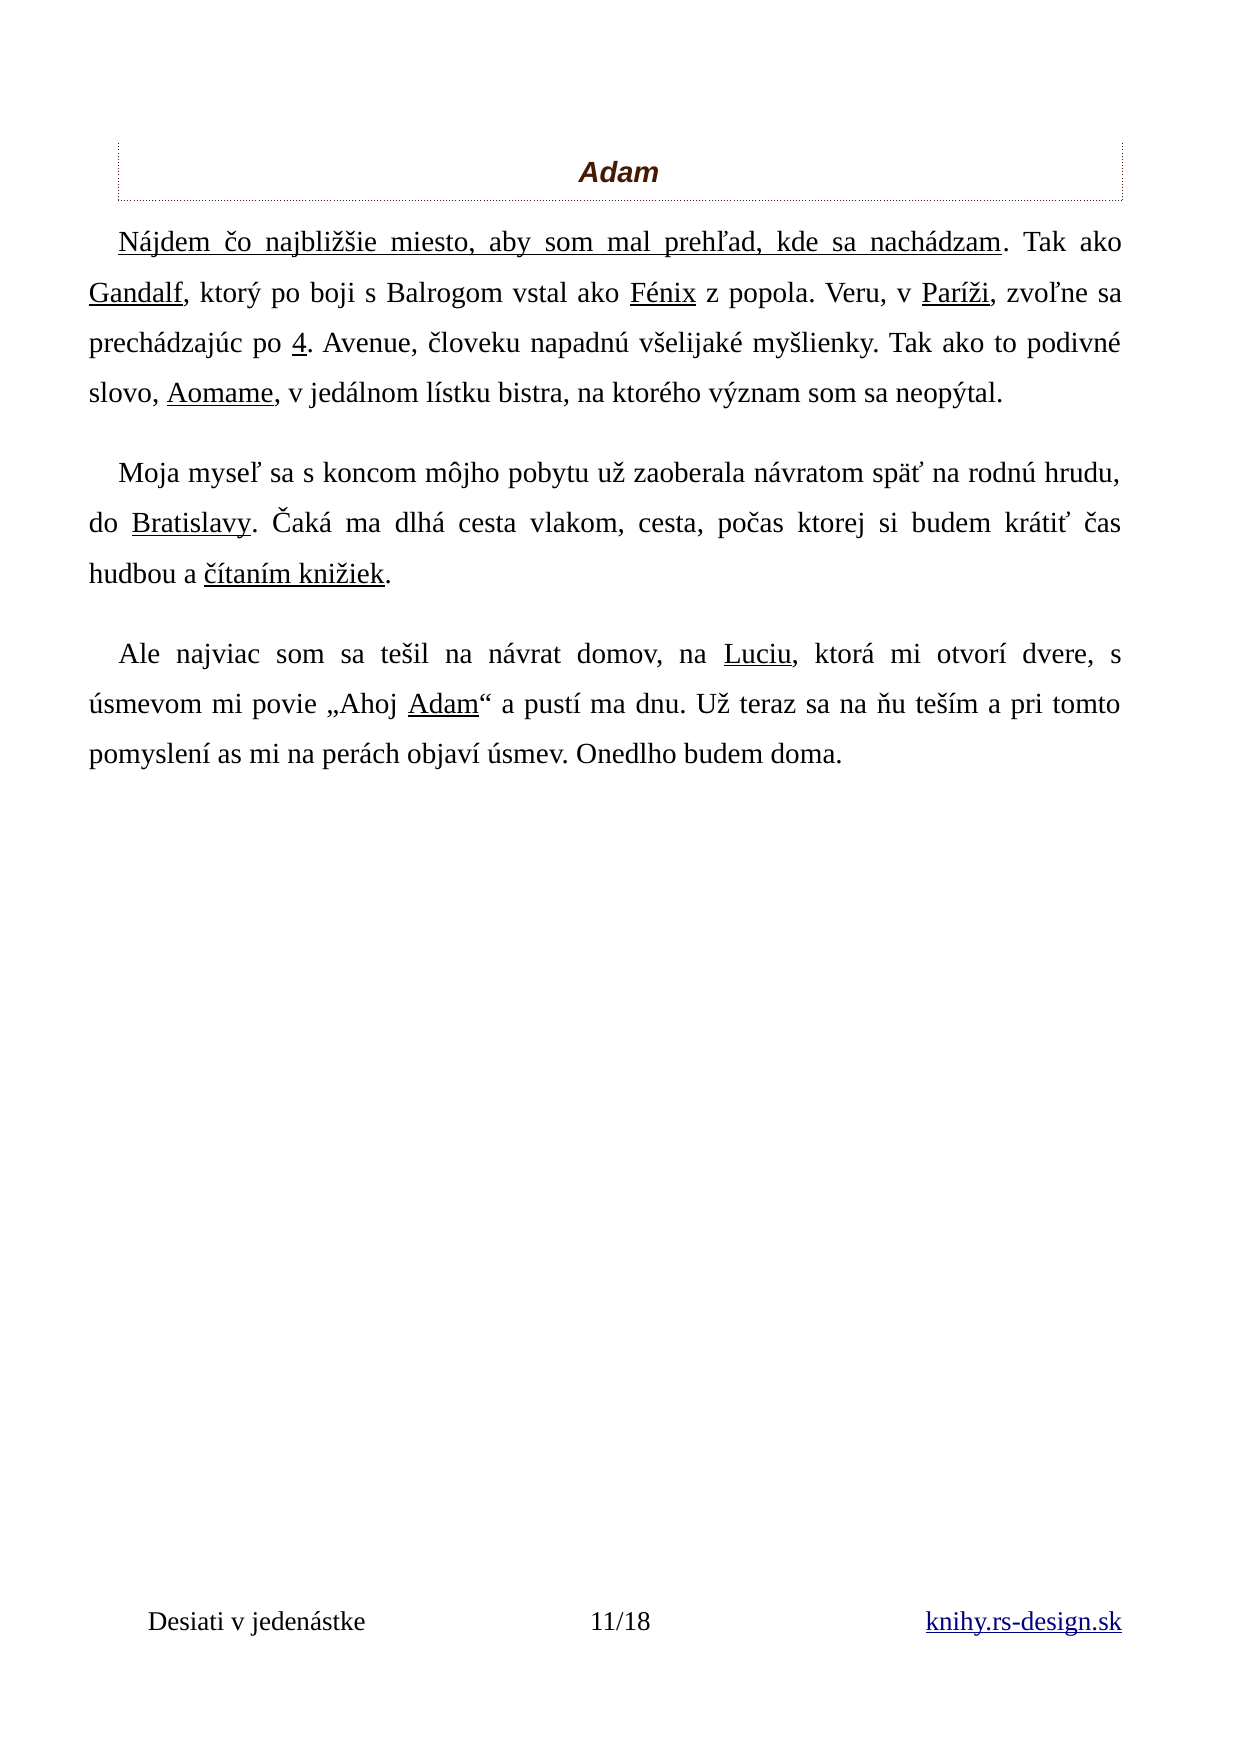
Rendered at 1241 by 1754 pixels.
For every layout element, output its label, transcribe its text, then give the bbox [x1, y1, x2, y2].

subtitle Adam [118, 143, 1122, 200]
text Moja myseľ sa s koncom môjho pobytu už zaoberala návratom späť na rodnú hrudu, do Bratislavy. Čaká ma dlhá cesta vlakom, cesta, počas ktorej si budem krátiť čas hudbou a čítaním knižiek. [89, 455, 1122, 589]
text Ale najviac som sa tešil na návrat domov, na Luciu, ktorá mi otvorí dvere, s úsmevom mi povie „Ahoj Adam“ a pustí ma dnu. Už teraz sa na ňu teším a pri tomto pomyslení as mi na perách objaví úsmev. Onedlho budem doma. [89, 636, 1122, 770]
text Nájdem čo najbližšie miesto, aby som mal prehľad, kde sa nachádzam. Tak ako Gandalf, ktorý po boji s Balrogom vstal ako Fénix z popola. Veru, v Paríži, zvoľne sa prechádzajúc po 4. Avenue, človeku napadnú všelijaké myšlienky. Tak ako to podivné slovo, Aomame, v jedálnom lístku bistra, na ktorého význam som sa neopýtal. [89, 224, 1122, 409]
